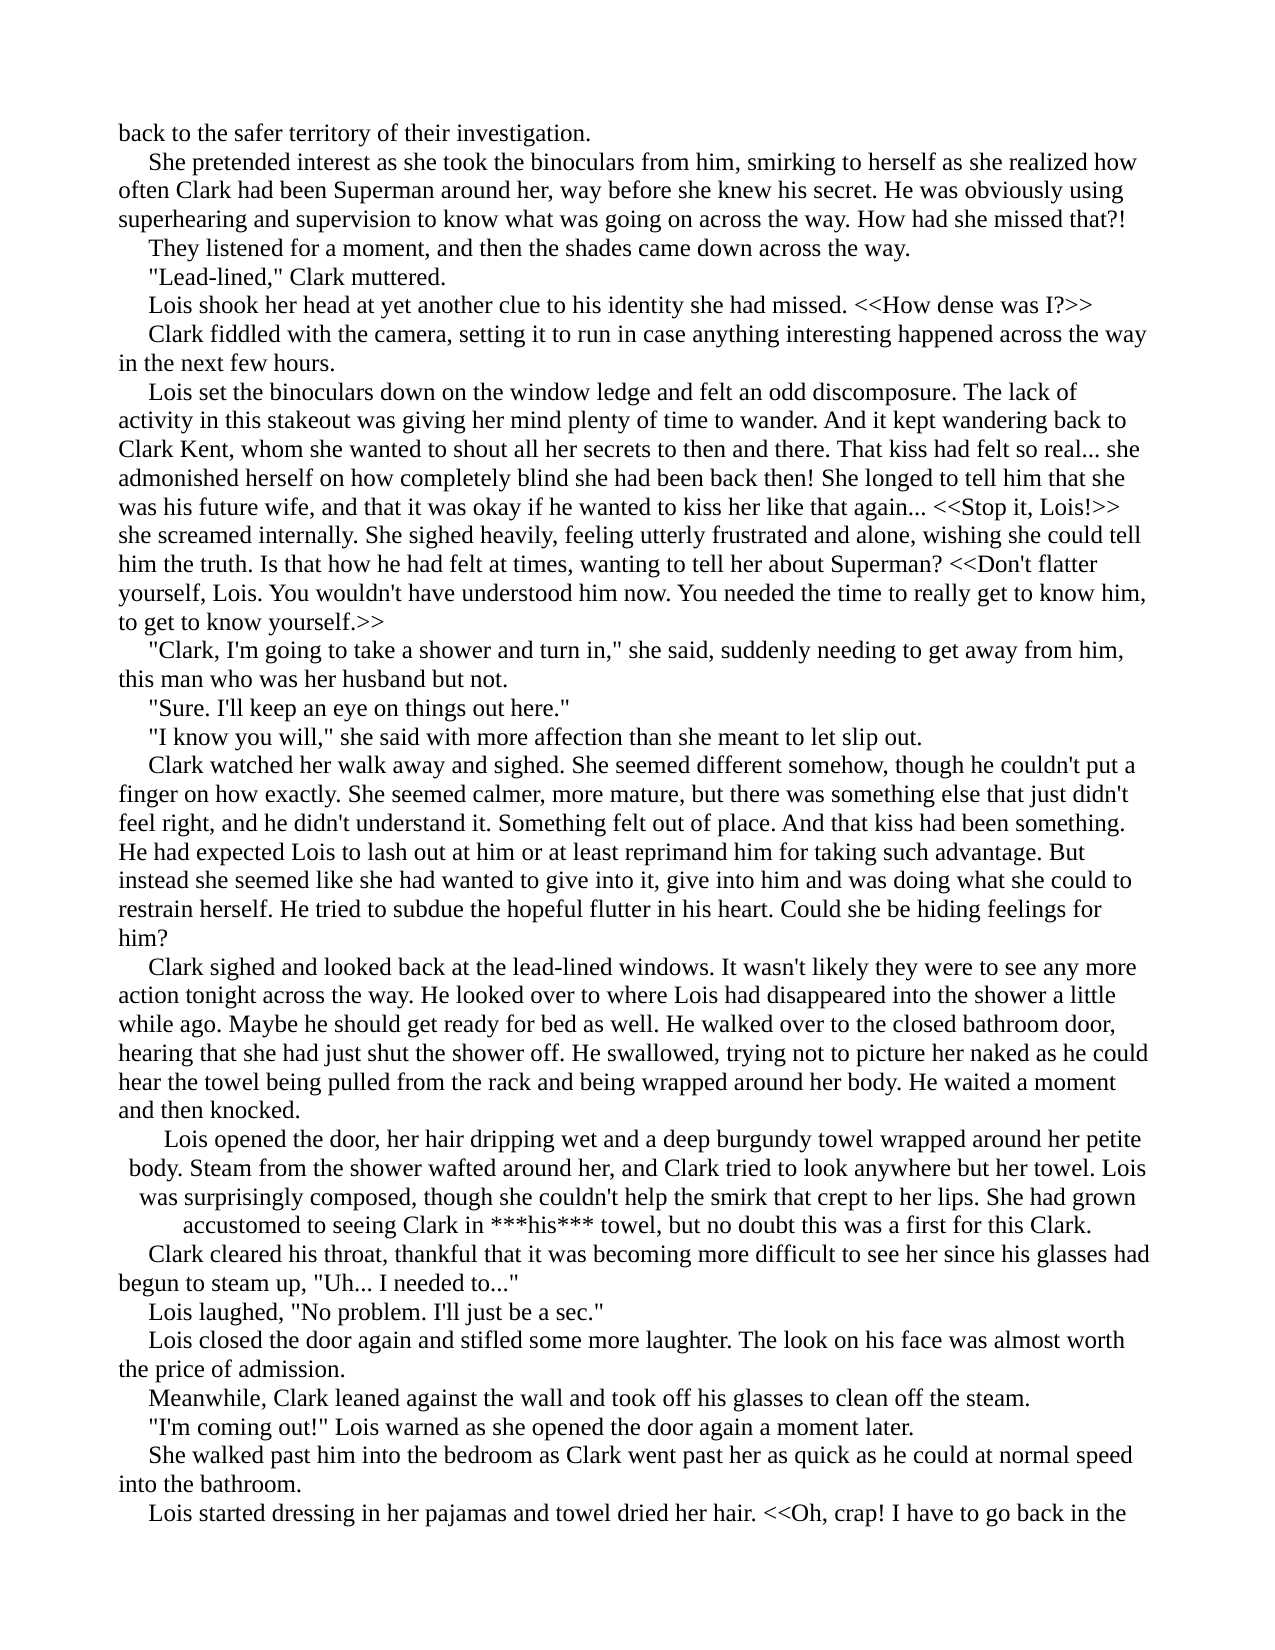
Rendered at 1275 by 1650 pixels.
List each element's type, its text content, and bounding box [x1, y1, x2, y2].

text back to the safer territory of their investigation. [118, 118, 1157, 147]
text They listened for a moment, and then the shades came down across the way. [118, 233, 1157, 262]
text "Lead-lined," Clark muttered. [118, 262, 1157, 291]
text Lois started dressing in her pajamas and towel dried her hair. <<Oh, crap! I have to go back in the [118, 1498, 1157, 1527]
text "I'm coming out!" Lois warned as she opened the door again a moment later. [118, 1412, 1157, 1441]
text She pretended interest as she took the binoculars from him, smirking to herself as she realized how often Clark had been Superman around her, way before she knew his secret. He was obviously using superhearing and supervision to know what was going on across the way. How had she missed that?! [118, 147, 1157, 233]
text Lois closed the door again and stifled some more laughter. The look on his face was almost worth the price of admission. [118, 1326, 1157, 1383]
text Lois shook her head at yet another clue to his identity she had missed. <<How dense was I?>> [118, 291, 1157, 319]
text Lois set the binoculars down on the window ledge and felt an odd discomposure. The lack of activity in this stakeout was giving her mind plenty of time to wander. And it kept wandering back to Clark Kent, whom she wanted to shout all her secrets to then and there. That kiss had felt so real... she admonished herself on how completely blind she had been back then! She longed to tell him that she was his future wife, and that it was okay if he wanted to kiss her like that again... <<Stop it, Lois!>> she screamed internally. She sighed heavily, feeling utterly frustrated and alone, wishing she could tell him the truth. Is that how he had felt at times, wanting to tell her about Superman? <<Don't flatter yourself, Lois. You wouldn't have understood him now. You needed the time to really get to know him, to get to know yourself.>> [118, 377, 1157, 636]
text Clark cleared his throat, thankful that it was becoming more difficult to see her since his glasses had begun to steam up, "Uh... I needed to..." [118, 1239, 1157, 1297]
text "Sure. I'll keep an eye on things out here." [118, 693, 1157, 722]
text She walked past him into the bedroom as Clark went past her as quick as he could at normal speed into the bathroom. [118, 1441, 1157, 1498]
text Lois opened the door, her hair dripping wet and a deep burgundy towel wrapped around her petite body. Steam from the shower wafted around her, and Clark tried to look anywhere but her towel. Lois was surprisingly composed, though she couldn't help the smirk that crept to her lips. She had grown accustomed to seeing Clark in ***his*** towel, but no doubt this was a first for this Clark. [118, 1124, 1157, 1239]
text Clark sighed and looked back at the lead-lined windows. It wasn't likely they were to see any more action tonight across the way. He looked over to where Lois had disappeared into the shower a little while ago. Maybe he should get ready for bed as well. He walked over to the closed bathroom door, hearing that she had just shut the shower off. He swallowed, trying not to picture her naked as he could hear the towel being pulled from the rack and being wrapped around her body. He waited a moment and then knocked. [118, 952, 1157, 1124]
text Clark watched her walk away and sighed. She seemed different somehow, though he couldn't put a finger on how exactly. She seemed calmer, more mature, but there was something else that just didn't feel right, and he didn't understand it. Something felt out of place. And that kiss had been something. He had expected Lois to lash out at him or at least reprimand him for taking such advantage. But instead she seemed like she had wanted to give into it, give into him and was doing what she could to restrain herself. He tried to subdue the hopeful flutter in his heart. Could she be hiding feelings for him? [118, 751, 1157, 952]
text Meanwhile, Clark leaned against the wall and took off his glasses to clean off the steam. [118, 1383, 1157, 1412]
text "Clark, I'm going to take a shower and turn in," she said, suddenly needing to get away from him, this man who was her husband but not. [118, 636, 1157, 693]
text Lois laughed, "No problem. I'll just be a sec." [118, 1297, 1157, 1326]
text Clark fiddled with the camera, setting it to run in case anything interesting happened across the way in the next few hours. [118, 319, 1157, 377]
text "I know you will," she said with more affection than she meant to let slip out. [118, 722, 1157, 751]
